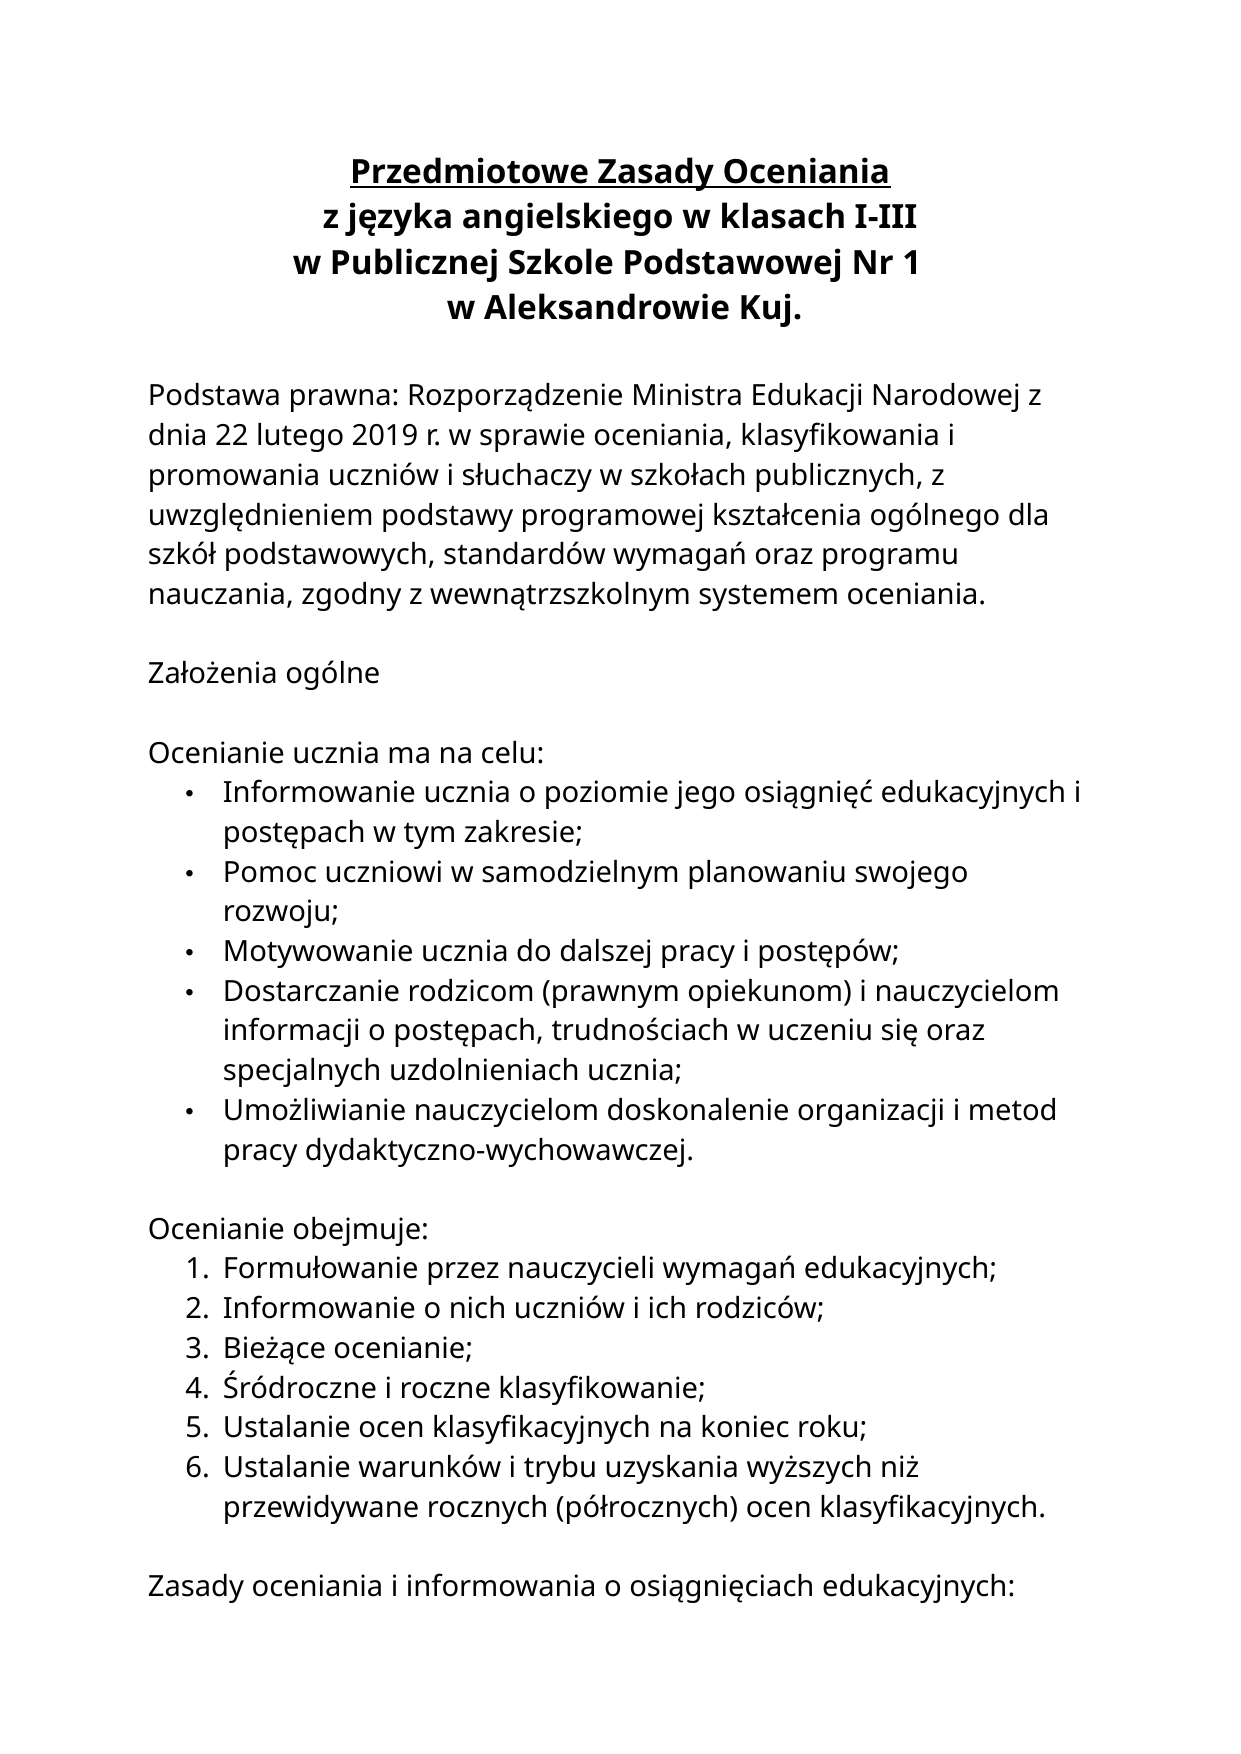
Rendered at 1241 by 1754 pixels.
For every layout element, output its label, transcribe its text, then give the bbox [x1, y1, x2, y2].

text Podstawa prawna: Rozporządzenie Ministra Edukacji Narodowej z dnia 22 lutego 2019 r. w sprawie oceniania, klasyfikowania i promowania uczniów i słuchaczy w szkołach publicznych, z uwzględnieniem podstawy programowej kształcenia ogólnego dla szkół podstawowych, standardów wymagań oraz programu nauczania, zgodny z wewnątrzszkolnym systemem oceniania. [148, 375, 1093, 613]
text z języka angielskiego w klasach I-III [148, 193, 1093, 238]
text Założenia ogólne [148, 652, 1093, 692]
list Śródroczne i roczne klasyfikowanie; [185, 1367, 1093, 1407]
list Ustalanie ocen klasyfikacyjnych na koniec roku; [185, 1407, 1093, 1446]
list Umożliwianie nauczycielom doskonalenie organizacji i metod pracy dydaktyczno-wychowawczej. [185, 1089, 1093, 1168]
list Informowanie ucznia o poziomie jego osiągnięć edukacyjnych i postępach w tym zakresie; [185, 772, 1093, 851]
list Informowanie o nich uczniów i ich rodziców; [185, 1287, 1093, 1327]
list Dostarczanie rodzicom (prawnym opiekunom) i nauczycielom informacji o postępach, trudnościach w uczeniu się oraz specjalnych uzdolnieniach ucznia; [185, 970, 1093, 1089]
list Pomoc uczniowi w samodzielnym planowaniu swojego rozwoju; [185, 851, 1093, 930]
text Przedmiotowe Zasady Oceniania [148, 148, 1093, 193]
text w Aleksandrowie Kuj. [148, 284, 1093, 329]
list Motywowanie ucznia do dalszej pracy i postępów; [185, 930, 1093, 970]
text Ocenianie obejmuje: [148, 1208, 1093, 1248]
list Bieżące ocenianie; [185, 1327, 1093, 1367]
text Zasady oceniania i informowania o osiągnięciach edukacyjnych: [148, 1565, 1093, 1605]
list Formułowanie przez nauczycieli wymagań edukacyjnych; [185, 1248, 1093, 1287]
list Ustalanie warunków i trybu uzyskania wyższych niż przewidywane rocznych (półrocznych) ocen klasyfikacyjnych. [185, 1446, 1093, 1526]
text Ocenianie ucznia ma na celu: [148, 732, 1093, 772]
text w Publicznej Szkole Podstawowej Nr 1 [148, 238, 1093, 284]
